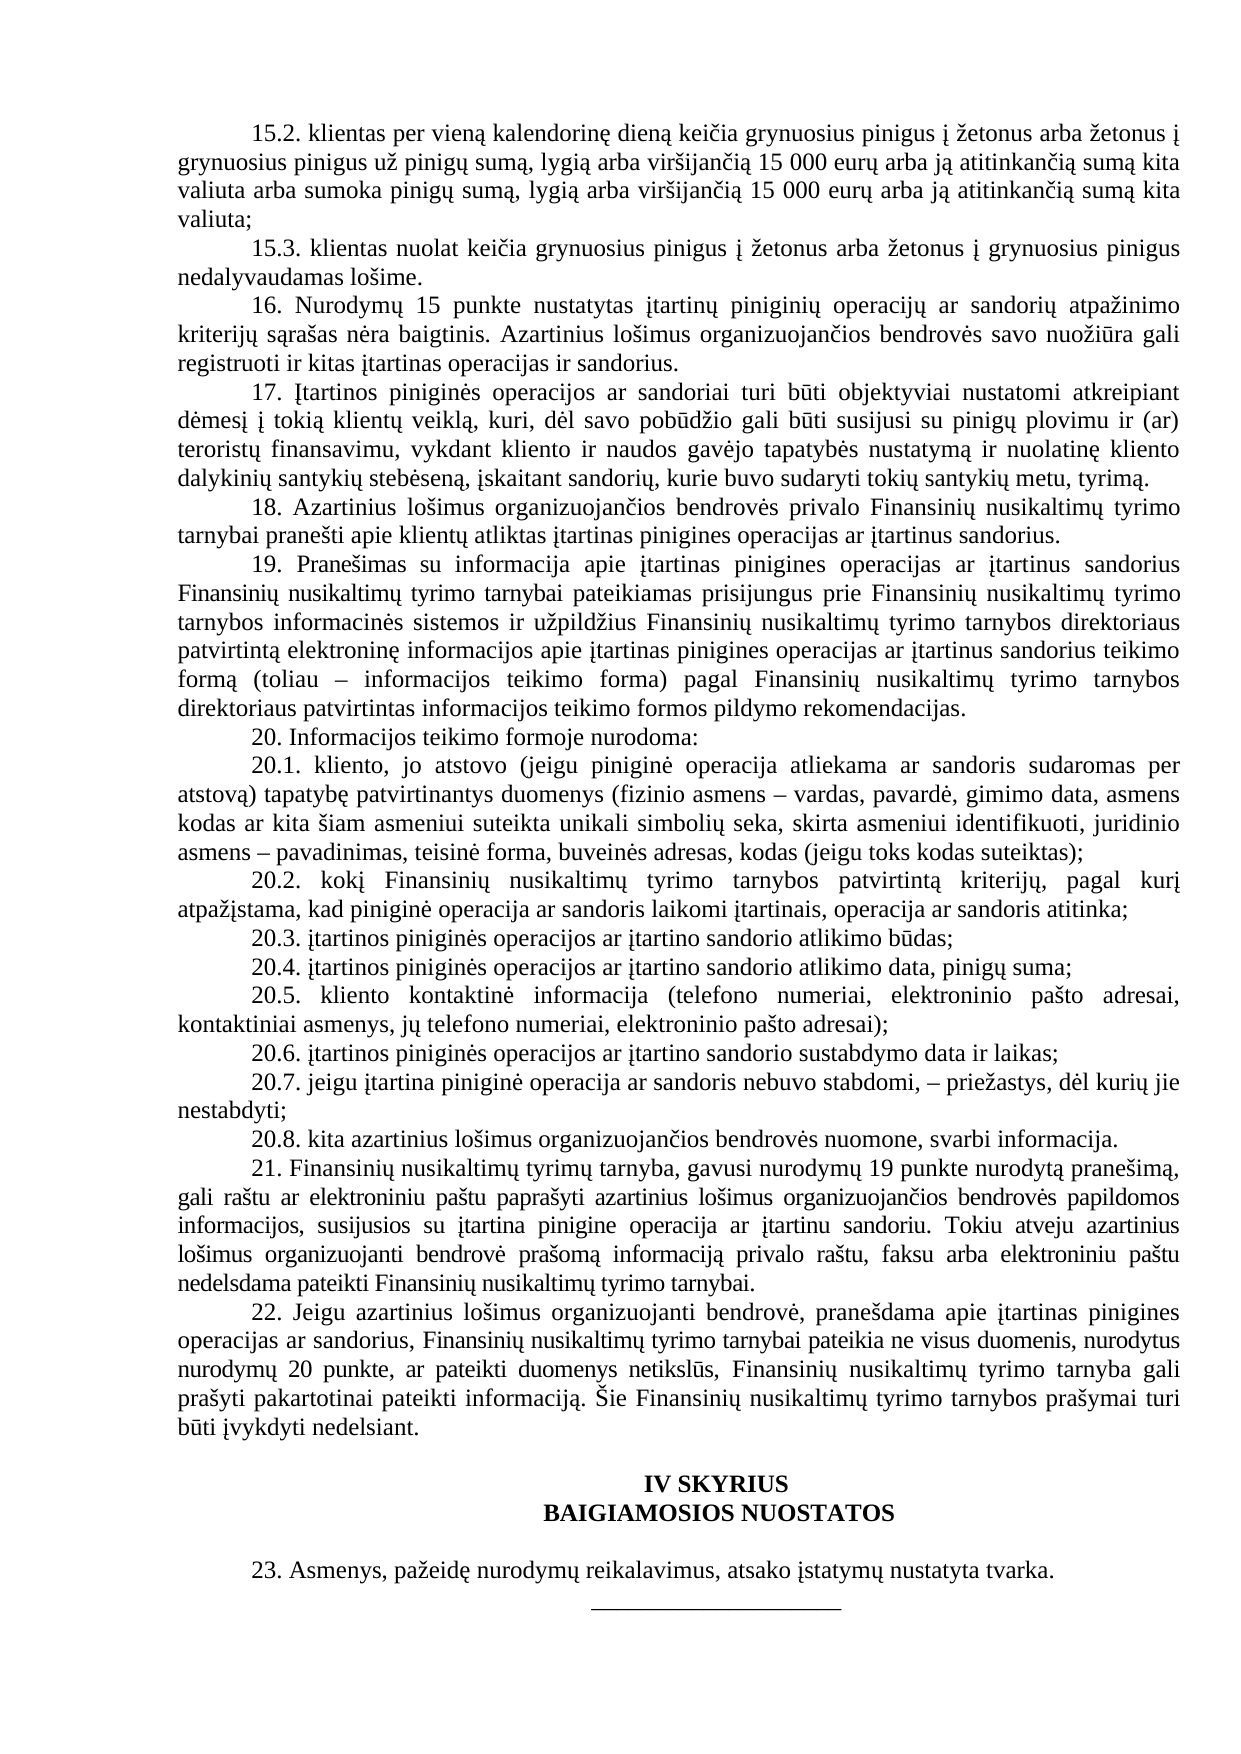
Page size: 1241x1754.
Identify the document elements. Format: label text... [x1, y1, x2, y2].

text 20.5. kliento kontaktinė informacija (telefono numeriai, elektroninio pašto adresai, kontaktiniai asmenys, jų telefono numeriai, elektroninio pašto adresai); [177, 981, 1181, 1038]
text 20.1. kliento, jo atstovo (jeigu piniginė operacija atliekama ar sandoris sudaromas per atstovą) tapatybę patvirtinantys duomenys (fizinio asmens – vardas, pavardė, gimimo data, asmens kodas ar kita šiam asmeniui suteikta unikali simbolių seka, skirta asmeniui identifikuoti, juridinio asmens – pavadinimas, teisinė forma, buveinės adresas, kodas (jeigu toks kodas suteiktas); [177, 751, 1181, 866]
text 22. Jeigu azartinius lošimus organizuojanti bendrovė, pranešdama apie įtartinas pinigines operacijas ar sandorius, Finansinių nusikaltimų tyrimo tarnybai pateikia ne visus duomenis, nurodytus nurodymų 20 punkte, ar pateikti duomenys netikslūs, Finansinių nusikaltimų tyrimo tarnyba gali prašyti pakartotinai pateikti informaciją. Šie Finansinių nusikaltimų tyrimo tarnybos prašymai turi būti įvykdyti nedelsiant. [177, 1297, 1181, 1441]
text 20.4. įtartinos piniginės operacijos ar įtartino sandorio atlikimo data, pinigų suma; [177, 952, 1181, 981]
text 20.3. įtartinos piniginės operacijos ar įtartino sandorio atlikimo būdas; [177, 923, 1181, 952]
text 15.2. klientas per vieną kalendorinę dieną keičia grynuosius pinigus į žetonus arba žetonus į grynuosius pinigus už pinigų sumą, lygią arba viršijančią 15 000 eurų arba ją atitinkančią sumą kita valiuta arba sumoka pinigų sumą, lygią arba viršijančią 15 000 eurų arba ją atitinkančią sumą kita valiuta; [177, 118, 1181, 233]
text 16. Nurodymų 15 punkte nustatytas įtartinų piniginių operacijų ar sandorių atpažinimo kriterijų sąrašas nėra baigtinis. Azartinius lošimus organizuojančios bendrovės savo nuožiūra gali registruoti ir kitas įtartinas operacijas ir sandorius. [177, 291, 1181, 377]
text 20.2. kokį Finansinių nusikaltimų tyrimo tarnybos patvirtintą kriterijų, pagal kurį atpažįstama, kad piniginė operacija ar sandoris laikomi įtartinais, operacija ar sandoris atitinka; [177, 866, 1181, 923]
text 20.8. kita azartinius lošimus organizuojančios bendrovės nuomone, svarbi informacija. [177, 1124, 1181, 1153]
text baigiamosios nuostatos [177, 1498, 1181, 1527]
text 23. Asmenys, pažeidę nurodymų reikalavimus, atsako įstatymų nustatyta tvarka. [177, 1556, 1181, 1584]
text 20.7. jeigu įtartina piniginė operacija ar sandoris nebuvo stabdomi, – priežastys, dėl kurių jie nestabdyti; [177, 1067, 1181, 1124]
text ____________________ [177, 1584, 1181, 1613]
text 21. Finansinių nusikaltimų tyrimų tarnyba, gavusi nurodymų 19 punkte nurodytą pranešimą, gali raštu ar elektroniniu paštu paprašyti azartinius lošimus organizuojančios bendrovės papildomos informacijos, susijusios su įtartina pinigine operacija ar įtartinu sandoriu. Tokiu atveju azartinius lošimus organizuojanti bendrovė prašomą informaciją privalo raštu, faksu arba elektroniniu paštu nedelsdama pateikti Finansinių nusikaltimų tyrimo tarnybai. [177, 1153, 1181, 1297]
text 19. Pranešimas su informacija apie įtartinas pinigines operacijas ar įtartinus sandorius Finansinių nusikaltimų tyrimo tarnybai pateikiamas prisijungus prie Finansinių nusikaltimų tyrimo tarnybos informacinės sistemos ir užpildžius Finansinių nusikaltimų tyrimo tarnybos direktoriaus patvirtintą elektroninę informacijos apie įtartinas pinigines operacijas ar įtartinus sandorius teikimo formą (toliau – informacijos teikimo forma) pagal Finansinių nusikaltimų tyrimo tarnybos direktoriaus patvirtintas informacijos teikimo formos pildymo rekomendacijas. [177, 549, 1181, 722]
text 20.6. įtartinos piniginės operacijos ar įtartino sandorio sustabdymo data ir laikas; [177, 1038, 1181, 1067]
text 17. Įtartinos piniginės operacijos ar sandoriai turi būti objektyviai nustatomi atkreipiant dėmesį į tokią klientų veiklą, kuri, dėl savo pobūdžio gali būti susijusi su pinigų plovimu ir (ar) teroristų finansavimu, vykdant kliento ir naudos gavėjo tapatybės nustatymą ir nuolatinę kliento dalykinių santykių stebėseną, įskaitant sandorių, kurie buvo sudaryti tokių santykių metu, tyrimą. [177, 377, 1181, 492]
text Iv skyrius [177, 1469, 1181, 1498]
text 15.3. klientas nuolat keičia grynuosius pinigus į žetonus arba žetonus į grynuosius pinigus nedalyvaudamas lošime. [177, 233, 1181, 291]
text 18. Azartinius lošimus organizuojančios bendrovės privalo Finansinių nusikaltimų tyrimo tarnybai pranešti apie klientų atliktas įtartinas pinigines operacijas ar įtartinus sandorius. [177, 492, 1181, 549]
text 20. Informacijos teikimo formoje nurodoma: [177, 722, 1181, 751]
